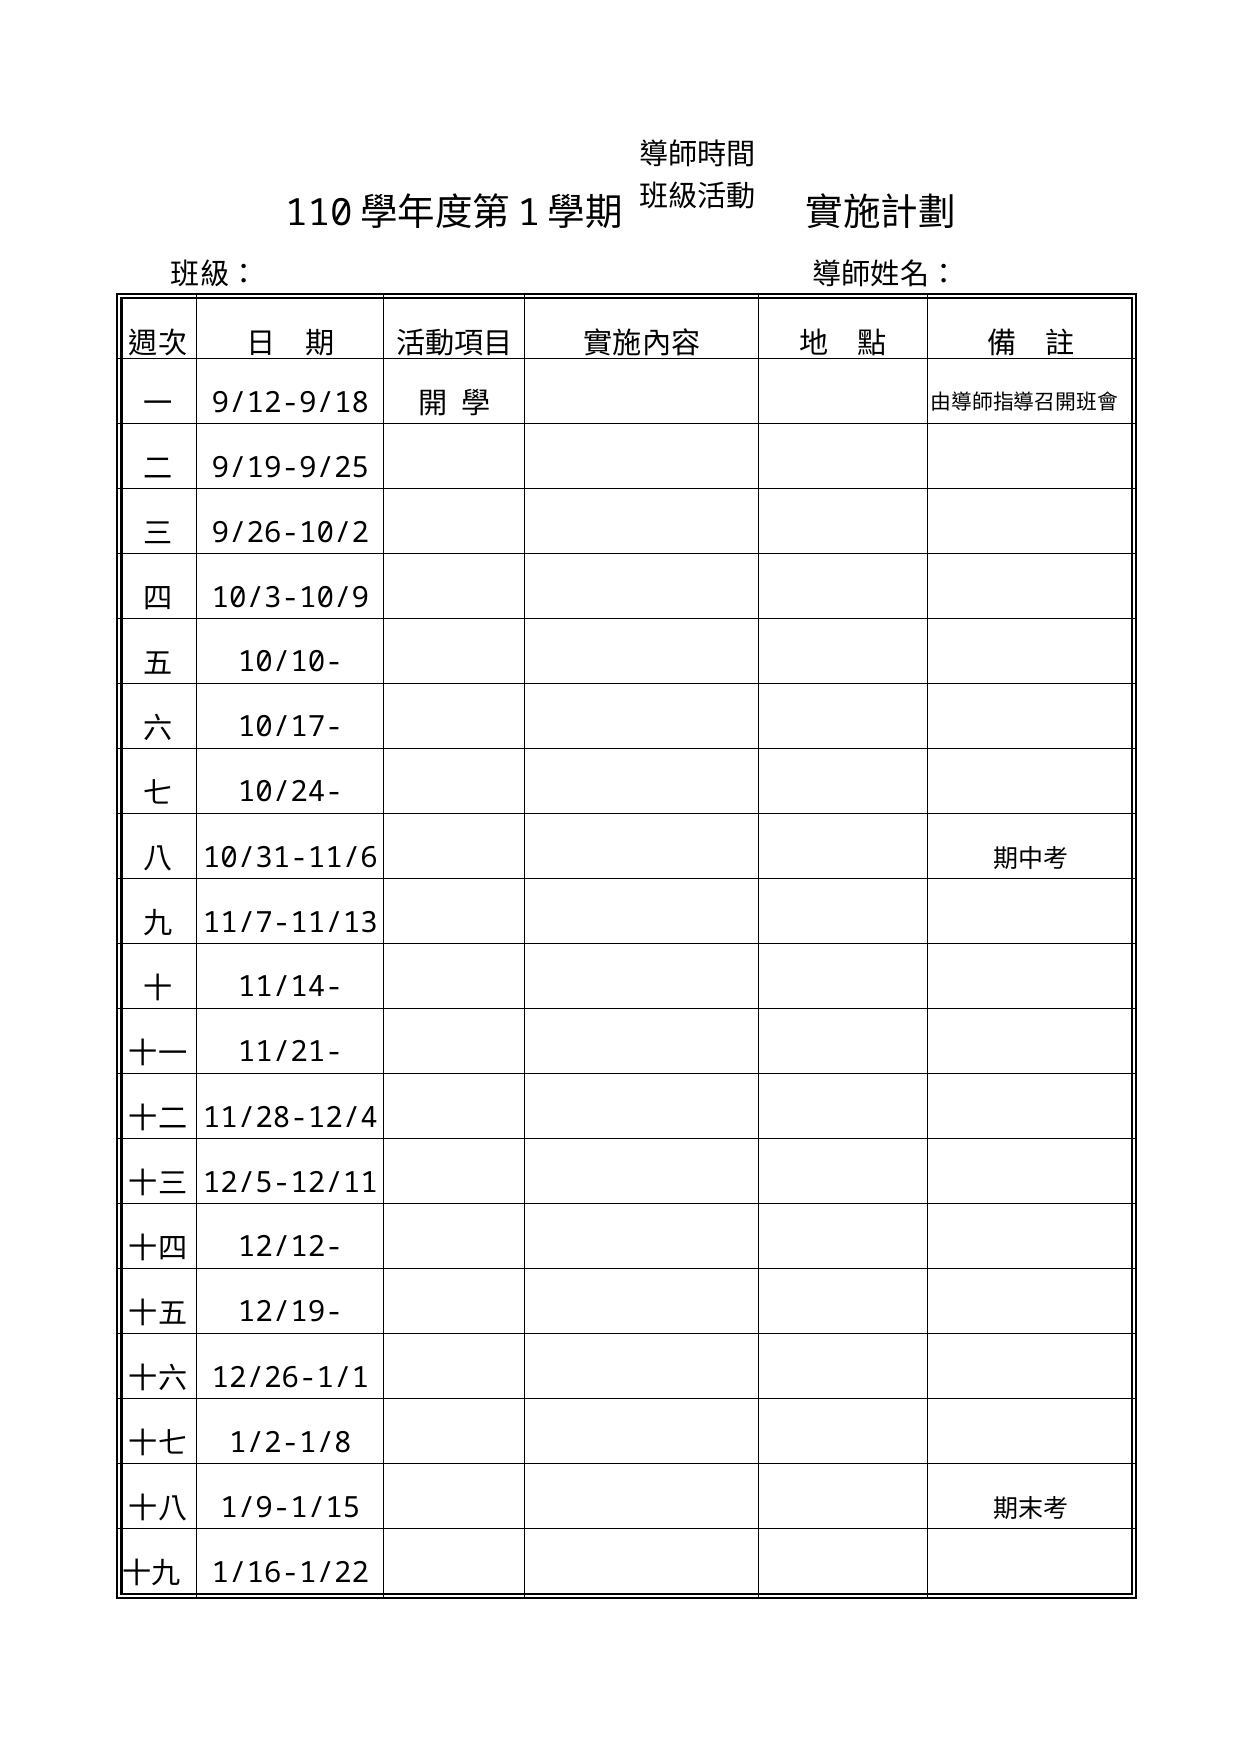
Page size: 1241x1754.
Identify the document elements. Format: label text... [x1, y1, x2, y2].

table_cell 十五 [123, 1269, 196, 1333]
table_cell [759, 684, 927, 748]
table_cell 12/26-1/1 [197, 1334, 383, 1398]
table_cell 十七 [123, 1399, 196, 1463]
table_cell 二 [123, 424, 196, 488]
table_cell [525, 489, 758, 553]
table_cell [384, 1204, 524, 1268]
table_cell 八 [123, 814, 196, 878]
table_cell [928, 489, 1131, 553]
table_cell 9/12-9/18 [197, 359, 383, 423]
table_cell 11/28-12/4 [197, 1074, 383, 1138]
text 110學年度第1學期 [118, 168, 624, 230]
table_cell [384, 944, 524, 1008]
table_header 實施內容 [525, 299, 758, 358]
table_cell [525, 359, 758, 423]
table_cell 12/19-12/25 [197, 1269, 383, 1333]
table_cell 十三 [123, 1139, 196, 1203]
table_cell 1/2-1/8 [197, 1399, 383, 1463]
table_cell [928, 1204, 1131, 1268]
table_cell [525, 684, 758, 748]
table_cell [759, 359, 927, 423]
table_cell [928, 749, 1131, 813]
table_cell [759, 1529, 927, 1593]
table_cell [928, 1529, 1131, 1593]
table_cell [525, 944, 758, 1008]
table_cell 1/9-1/15 [197, 1464, 383, 1528]
table_cell 四 [123, 554, 196, 618]
table_cell [525, 1074, 758, 1138]
table_cell 12/12-12/18 [197, 1204, 383, 1268]
table_cell [928, 1009, 1131, 1073]
table_cell [928, 684, 1131, 748]
table_cell [928, 554, 1131, 618]
table_cell [928, 424, 1131, 488]
table_cell [525, 619, 758, 683]
table_header 活動項目 [384, 299, 524, 358]
table_cell [928, 1074, 1131, 1138]
table_cell [759, 424, 927, 488]
table_cell [928, 1334, 1131, 1398]
table_cell 9/19-9/25 [197, 424, 383, 488]
table_cell [759, 1074, 927, 1138]
table_cell [928, 944, 1131, 1008]
text 實施計劃 [774, 168, 1122, 230]
table_cell 1/16-1/22 [197, 1529, 383, 1593]
table_cell 十八 [123, 1464, 196, 1528]
table_cell [759, 1269, 927, 1333]
table_cell 六 [123, 684, 196, 748]
table_cell [384, 749, 524, 813]
table_cell 十 [123, 944, 196, 1008]
table_cell 十一 [123, 1009, 196, 1073]
table_cell [525, 1334, 758, 1398]
table_cell [928, 879, 1131, 943]
table_cell 十四 [123, 1204, 196, 1268]
table_cell 由導師指導召開班會 [928, 359, 1131, 423]
table_cell [525, 1269, 758, 1333]
table_cell [759, 619, 927, 683]
table_cell [759, 1464, 927, 1528]
table_cell [384, 684, 524, 748]
table_cell [759, 1334, 927, 1398]
table_cell [759, 1399, 927, 1463]
table_cell [759, 749, 927, 813]
table_cell [384, 814, 524, 878]
table_cell 期末考 [928, 1464, 1131, 1528]
table_cell [384, 879, 524, 943]
table_cell 11/7-11/13 [197, 879, 383, 943]
table_cell [525, 424, 758, 488]
table_cell [525, 1464, 758, 1528]
table_cell 9/26-10/2 [197, 489, 383, 553]
table_cell [525, 1529, 758, 1593]
table_cell 10/31-11/6 [197, 814, 383, 878]
table_cell 十六 [123, 1334, 196, 1398]
table_cell 十二 [123, 1074, 196, 1138]
table_cell [384, 1399, 524, 1463]
table_cell 10/10-10/16 [197, 619, 383, 683]
table_cell [384, 1009, 524, 1073]
table_cell [759, 1204, 927, 1268]
table_cell 五 [123, 619, 196, 683]
table_header 地 點 [759, 299, 927, 358]
table_cell [525, 1399, 758, 1463]
table_cell [525, 1009, 758, 1073]
table_cell 10/3-10/9 [197, 554, 383, 618]
table_cell 10/24-10/30 [197, 749, 383, 813]
table_cell 11/14-11/20 [197, 944, 383, 1008]
table_cell [384, 489, 524, 553]
table_cell 10/17-10/23 [197, 684, 383, 748]
table_cell [928, 1269, 1131, 1333]
table_cell [759, 879, 927, 943]
table_header 備 註 [928, 299, 1131, 358]
table_header 週次 [123, 299, 196, 358]
table_cell [384, 1529, 524, 1593]
table_cell [525, 749, 758, 813]
table_cell 一 [123, 359, 196, 423]
text 班級： 導師姓名： [118, 230, 1122, 293]
table_cell [525, 554, 758, 618]
table_cell [384, 619, 524, 683]
table_cell [928, 619, 1131, 683]
table_cell [384, 554, 524, 618]
table_cell 三 [123, 489, 196, 553]
table_cell [759, 554, 927, 618]
table_cell 九 [123, 879, 196, 943]
table_cell 七 [123, 749, 196, 813]
table_cell 開 學 [384, 359, 524, 423]
table_cell [928, 1399, 1131, 1463]
table_cell [384, 1269, 524, 1333]
table_cell [525, 1139, 758, 1203]
table_cell [525, 879, 758, 943]
table_cell 12/5-12/11 [197, 1139, 383, 1203]
table_cell [384, 424, 524, 488]
table_cell [384, 1139, 524, 1203]
table_cell [759, 1139, 927, 1203]
table_cell [759, 1009, 927, 1073]
table_cell [384, 1334, 524, 1398]
table_cell [384, 1074, 524, 1138]
table_cell [759, 814, 927, 878]
table_cell [759, 489, 927, 553]
table_cell [759, 944, 927, 1008]
table_cell [525, 1204, 758, 1268]
table_cell 十九 [123, 1529, 196, 1593]
table_cell [525, 814, 758, 878]
table_cell [384, 1464, 524, 1528]
table_cell 11/21-11/27 [197, 1009, 383, 1073]
table_cell 期中考 [928, 814, 1131, 878]
table_header 日 期 [197, 299, 383, 358]
table_cell [928, 1139, 1131, 1203]
